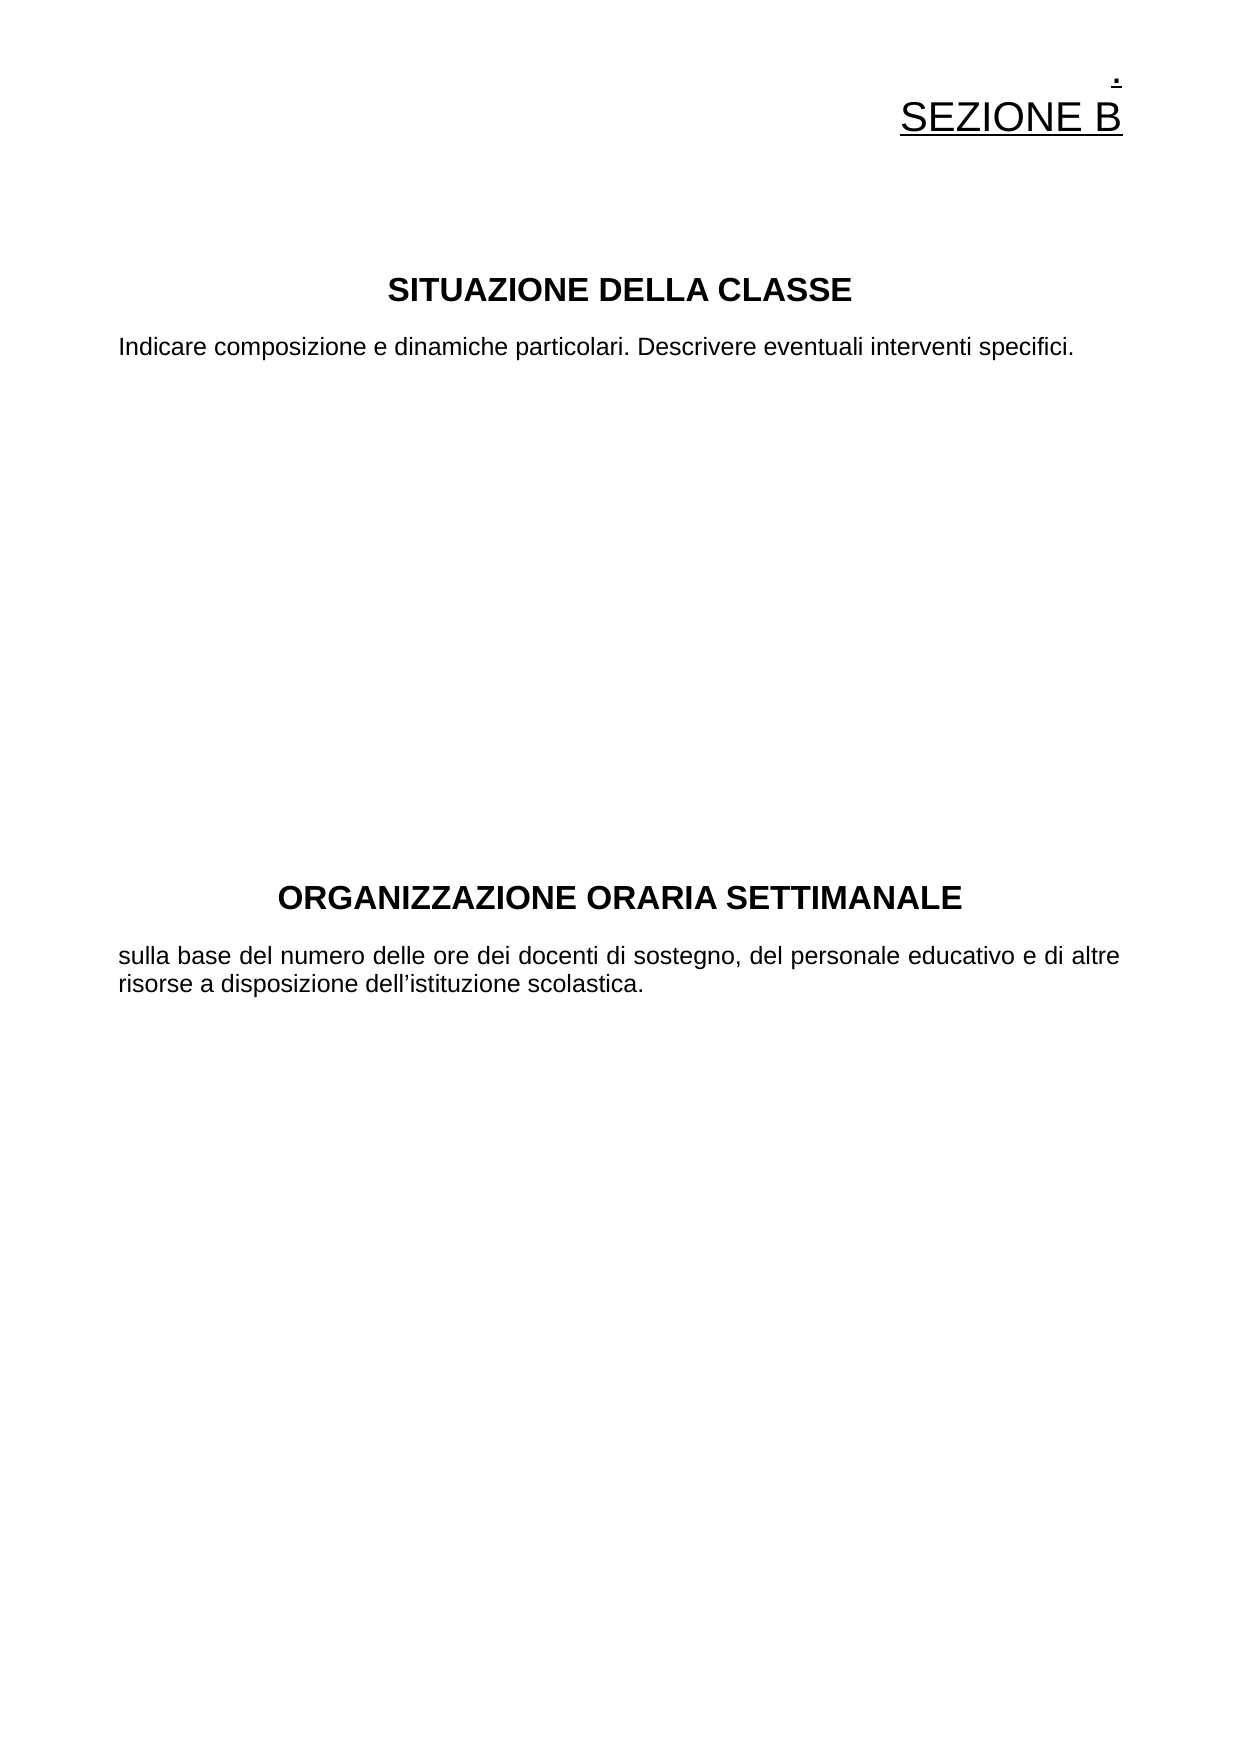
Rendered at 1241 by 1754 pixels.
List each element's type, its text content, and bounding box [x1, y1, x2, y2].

subtitle . [118, 44, 1122, 92]
list ORGANIZZAZIONE ORARIA SETTIMANALE [118, 878, 1122, 917]
list sulla base del numero delle ore dei docenti di sostegno, del personale educativo e di altre risorse a disposizione dell’istituzione scolastica. [118, 941, 1122, 998]
list Indicare composizione e dinamiche particolari. Descrivere eventuali interventi specifici. [118, 332, 1122, 361]
subtitle SEZIONE B [118, 92, 1122, 140]
list SITUAZIONE DELLA CLASSE [118, 269, 1122, 308]
